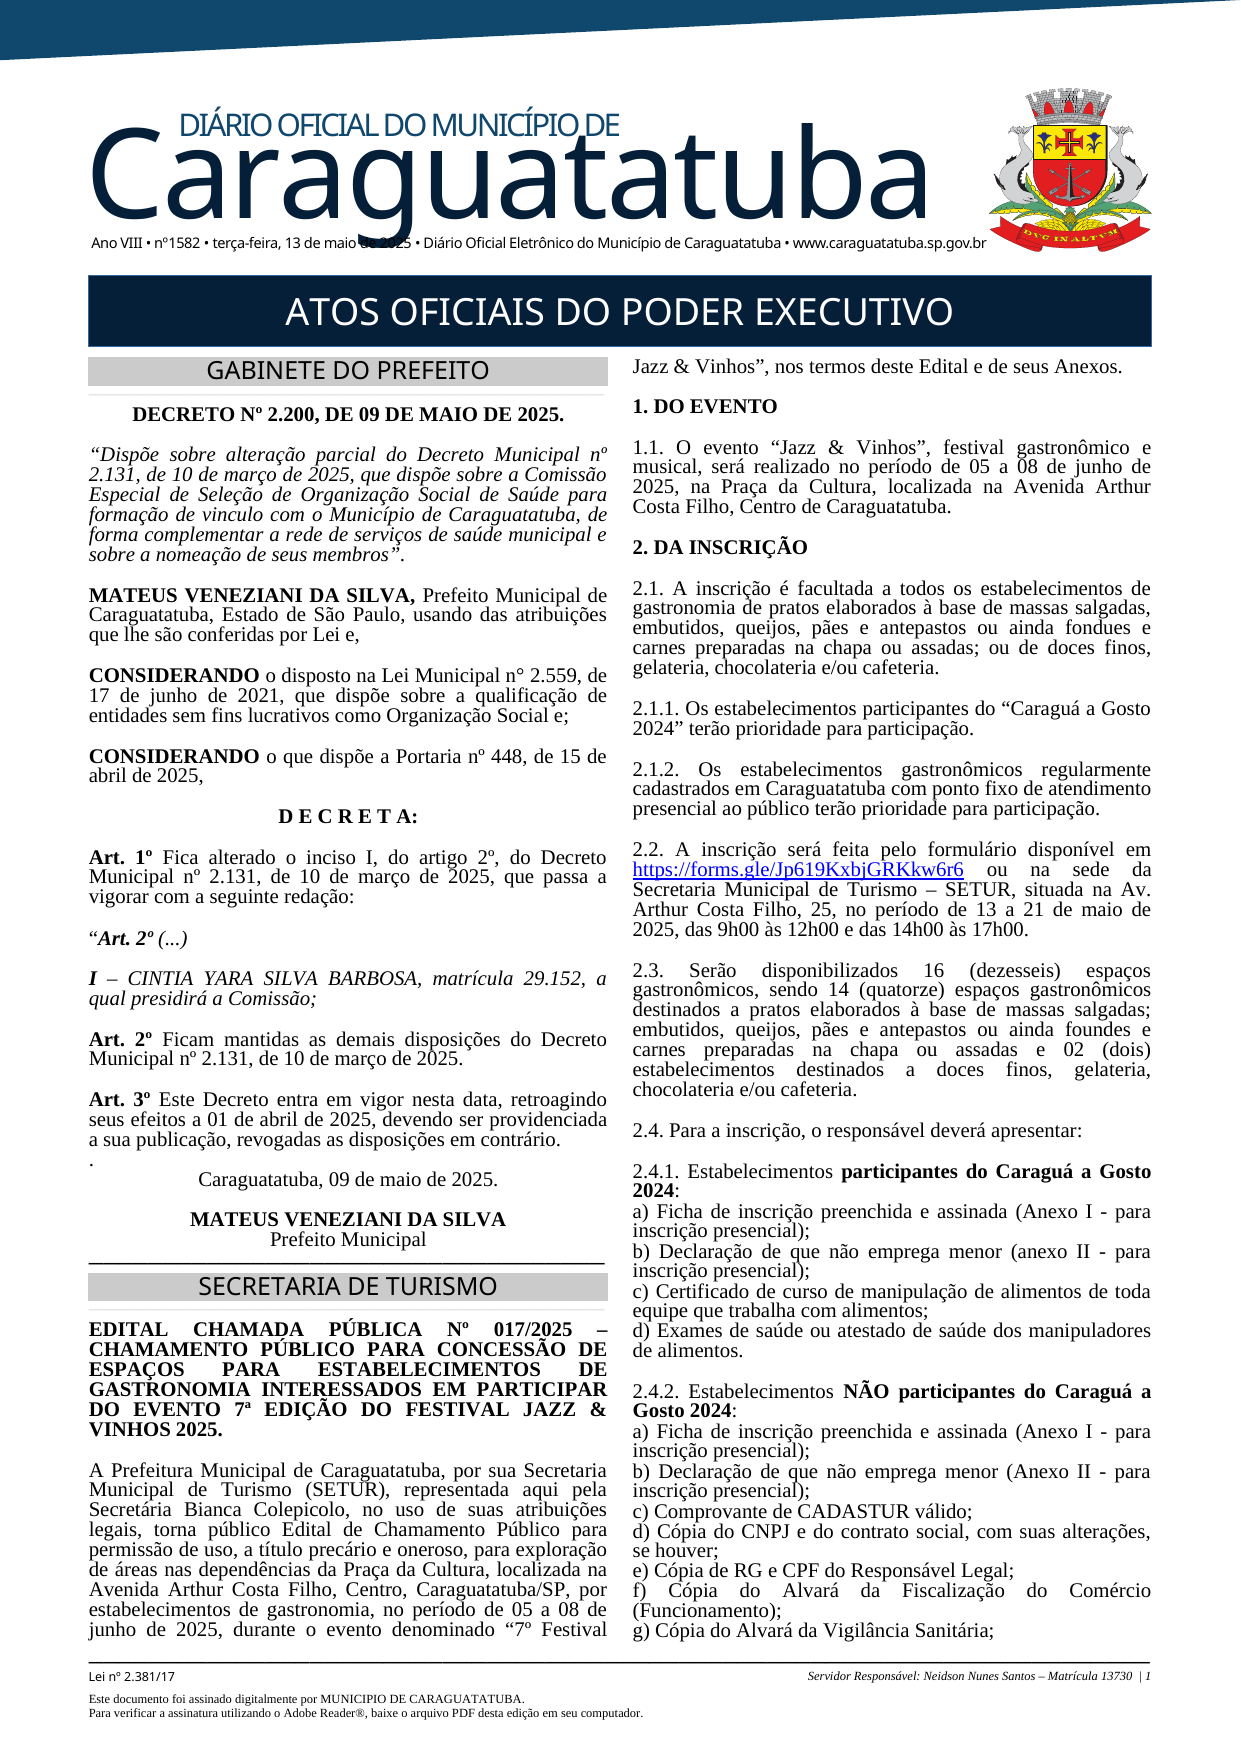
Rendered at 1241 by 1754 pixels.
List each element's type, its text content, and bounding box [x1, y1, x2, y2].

text 2.1.2. Os estabelecimentos gastronômicos regularmente cadastrados em Caraguatatuba com ponto fixo de atendimento presencial ao público terão prioridade para participação. [632, 760, 1152, 820]
text 2.1.1. Os estabelecimentos participantes do “Caraguá a Gosto 2024” terão prioridade para participação. [632, 700, 1152, 740]
text ─────────────────────────────────── [88, 1251, 608, 1273]
text Jazz & Vinhos”, nos termos deste Edital e de seus Anexos. [632, 357, 1152, 377]
text 1. DO EVENTO [632, 398, 1152, 418]
text Caraguatatuba, 09 de maio de 2025. [88, 1170, 608, 1190]
text “Art. 2º (...) [88, 929, 608, 949]
text c) Comprovante de CADASTUR válido; [632, 1502, 1152, 1522]
text 2.2. A inscrição será feita pelo formulário disponível em https://forms.gle/Jp619KxbjGRKkw6r6 ou na sede da Secretaria Municipal de Turismo – SETUR, situada na Av. Arthur Costa Filho, 25, no período de 13 a 21 de maio de 2025, das 9h00 às 12h00 e das 14h00 às 17h00. [632, 841, 1152, 941]
text ─────────────────────────────────── [88, 1301, 608, 1321]
text ─────────────────────────────────── [88, 386, 608, 405]
text Art. 1º Fica alterado o inciso I, do artigo 2º, do Decreto Municipal nº 2.131, de 10 de março de 2025, que passa a vigorar com a seguinte redação: [88, 848, 608, 908]
text Art. 2º Ficam mantidas as demais disposições do Decreto Municipal nº 2.131, de 10 de março de 2025. [88, 1030, 608, 1070]
text f) Cópia do Alvará da Fiscalização do Comércio (Funcionamento); [632, 1582, 1152, 1622]
text a) Ficha de inscrição preenchida e assinada (Anexo I - para inscrição presencial); [632, 1202, 1152, 1242]
text GABINETE DO PREFEITO [88, 357, 608, 386]
text D E C R E T A: [88, 808, 608, 828]
text 2.1. A inscrição é facultada a todos os estabelecimentos de gastronomia de pratos elaborados à base de massas salgadas, embutidos, queijos, pães e antepastos ou ainda fondues e carnes preparadas na chapa ou assadas; ou de doces finos, gelateria, chocolateria e/ou cafeteria. [632, 579, 1152, 679]
text MATEUS VENEZIANI DA SILVA [88, 1211, 608, 1231]
text c) Certificado de curso de manipulação de alimentos de toda equipe que trabalha com alimentos; [632, 1282, 1152, 1322]
text SECRETARIA DE TURISMO [88, 1273, 608, 1301]
text a) Ficha de inscrição preenchida e assinada (Anexo I - para inscrição presencial); [632, 1422, 1152, 1462]
text I – CINTIA YARA SILVA BARBOSA, matrícula 29.152, a qual presidirá a Comissão; [88, 969, 608, 1009]
text Ano VIII • nº1582 • terça-feira, 13 de maio de 2025 • Diário Oficial Eletrônico do Município de Caraguatatuba • www.caraguatatuba.sp.gov.br [91, 233, 1010, 253]
text b) Declaração de que não emprega menor (anexo II - para inscrição presencial); [632, 1242, 1152, 1282]
text Prefeito Municipal [88, 1231, 608, 1251]
text 2.4.1. Estabelecimentos participantes do Caraguá a Gosto 2024: [632, 1162, 1152, 1202]
text Art. 3º Este Decreto entra em vigor nesta data, retroagindo seus efeitos a 01 de abril de 2025, devendo ser providenciada a sua publicação, revogadas as disposições em contrário. [88, 1091, 608, 1151]
text CONSIDERANDO o disposto na Lei Municipal n° 2.559, de 17 de junho de 2021, que dispõe sobre a qualificação de entidades sem fins lucrativos como Organização Social e; [88, 667, 608, 727]
text e) Cópia de RG e CPF do Responsável Legal; [632, 1562, 1152, 1582]
text EDITAL CHAMADA PÚBLICA Nº 017/2025 – CHAMAMENTO PÚBLICO PARA CONCESSÃO DE ESPAÇOS PARA ESTABELECIMENTOS DE GASTRONOMIA INTERESSADOS EM PARTICIPAR DO EVENTO 7ª EDIÇÃO DO FESTIVAL JAZZ & VINHOS 2025. [88, 1321, 608, 1441]
text CONSIDERANDO o que dispõe a Portaria nº 448, de 15 de abril de 2025, [88, 747, 608, 787]
text “Dispõe sobre alteração parcial do Decreto Municipal nº 2.131, de 10 de março de 2025, que dispõe sobre a Comissão Especial de Seleção de Organização Social de Saúde para formação de vinculo com o Município de Caraguatatuba, de forma complementar a rede de serviços de saúde municipal e sobre a nomeação de seus membros”. [88, 446, 608, 566]
text d) Cópia do CNPJ e do contrato social, com suas alterações, se houver; [632, 1522, 1152, 1562]
text 2.4. Para a inscrição, o responsável deverá apresentar: [632, 1122, 1152, 1142]
text . [88, 1151, 608, 1170]
text DECRETO Nº 2.200, DE 09 DE MAIO DE 2025. [88, 405, 608, 425]
text g) Cópia do Alvará da Vigilância Sanitária; [632, 1622, 1152, 1642]
text 2. DA INSCRIÇÃO [632, 539, 1152, 559]
text 2.4.2. Estabelecimentos NÃO participantes do Caraguá a Gosto 2024: [632, 1383, 1152, 1422]
text 1.1. O evento “Jazz & Vinhos”, festival gastronômico e musical, será realizado no período de 05 a 08 de junho de 2025, na Praça da Cultura, localizada na Avenida Arthur Costa Filho, Centro de Caraguatatuba. [632, 438, 1152, 518]
text d) Exames de saúde ou atestado de saúde dos manipuladores de alimentos. [632, 1322, 1152, 1362]
text MATEUS VENEZIANI DA SILVA, Prefeito Municipal de Caraguatatuba, Estado de São Paulo, usando das atribuições que lhe são conferidas por Lei e, [88, 586, 608, 646]
text A Prefeitura Municipal de Caraguatatuba, por sua Secretaria Municipal de Turismo (SETUR), representada aqui pela Secretária Bianca Colepicolo, no uso de suas atribuições legais, torna público Edital de Chamamento Público para permissão de uso, a título precário e oneroso, para exploração de áreas nas dependências da Praça da Cultura, localizada na Avenida Arthur Costa Filho, Centro, Caraguatatuba/SP, por estabelecimentos de gastronomia, no período de 05 a 08 de junho de 2025, durante o evento denominado “7º Festival [88, 1461, 608, 1641]
text 2.3. Serão disponibilizados 16 (dezesseis) espaços gastronômicos, sendo 14 (quatorze) espaços gastronômicos destinados a pratos elaborados à base de massas salgadas; embutidos, queijos, pães e antepastos ou ainda foundes e carnes preparadas na chapa ou assadas e 02 (dois) estabelecimentos destinados a doces finos, gelateria, chocolateria e/ou cafeteria. [632, 961, 1152, 1101]
text b) Declaração de que não emprega menor (Anexo II - para inscrição presencial); [632, 1462, 1152, 1502]
